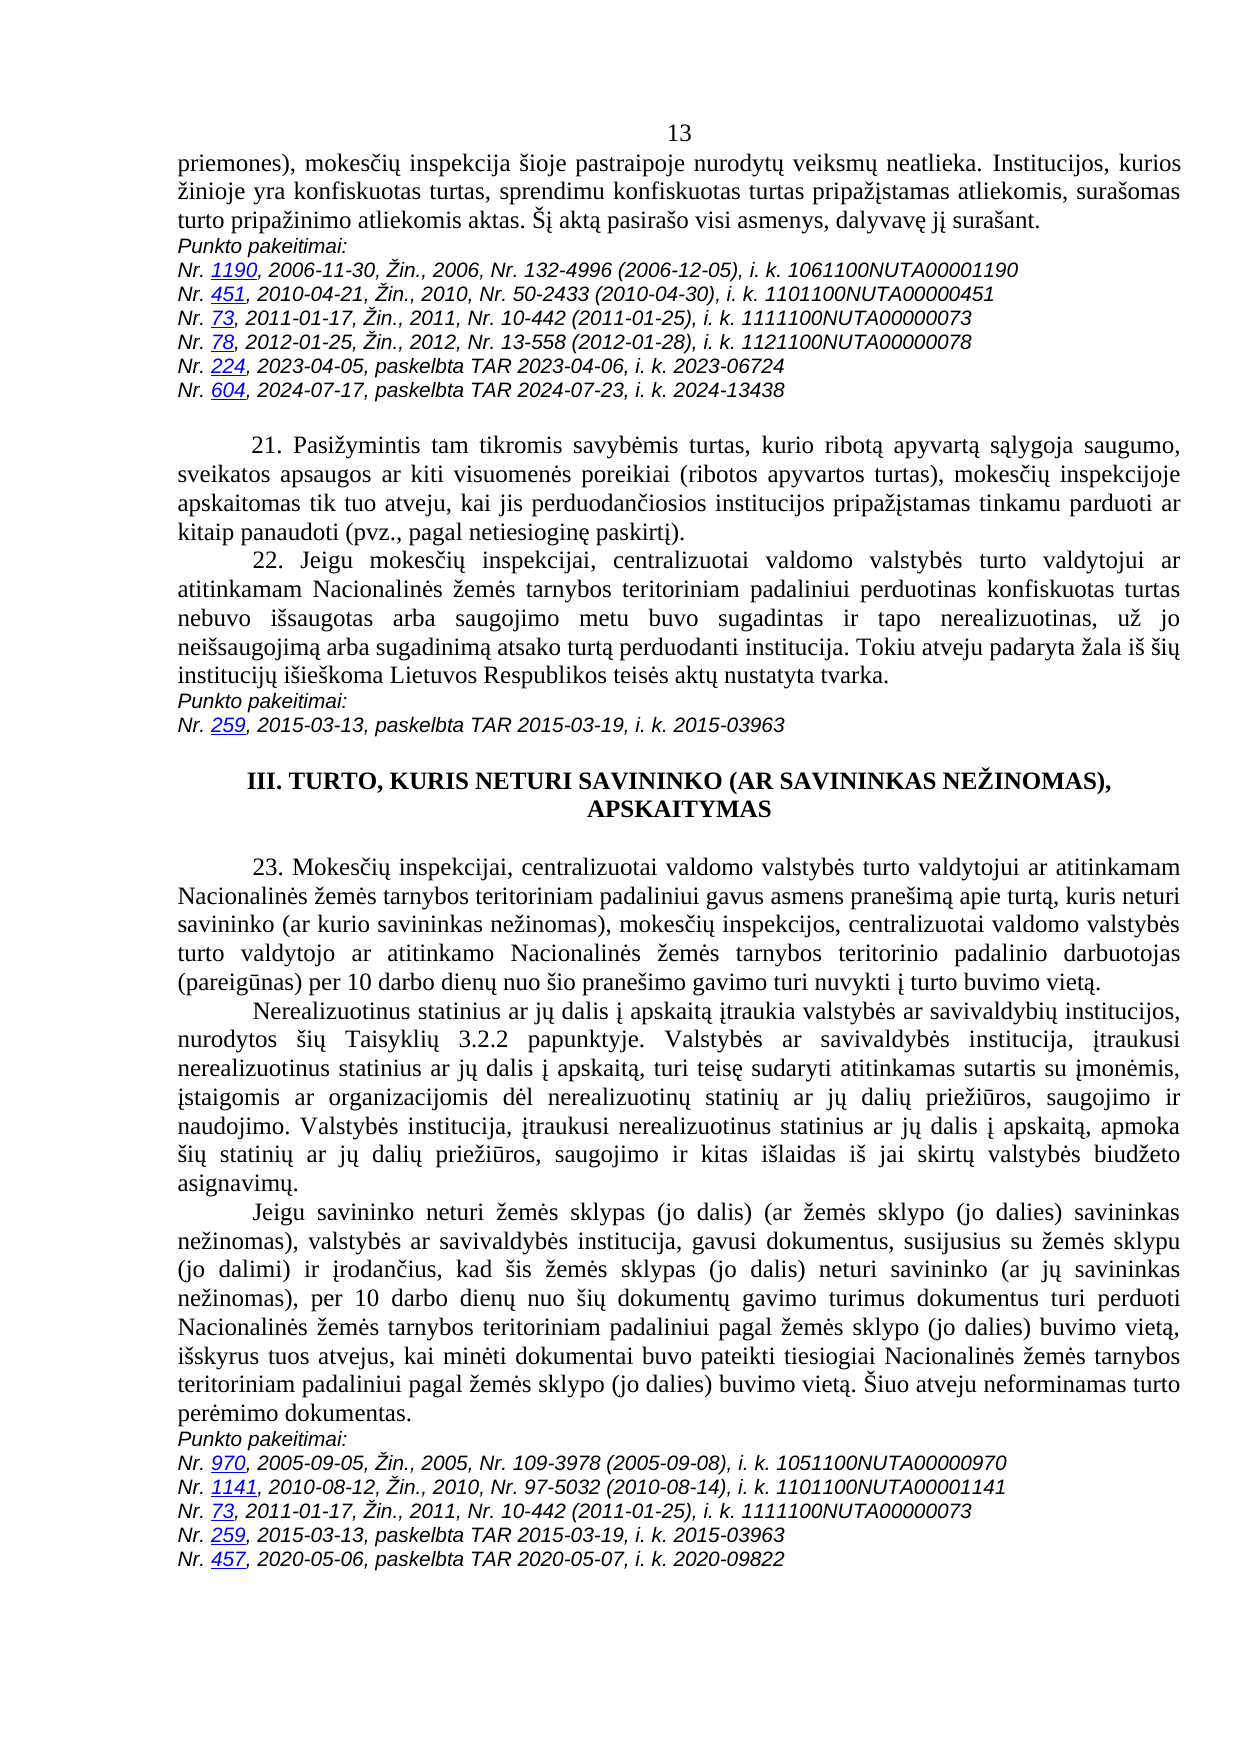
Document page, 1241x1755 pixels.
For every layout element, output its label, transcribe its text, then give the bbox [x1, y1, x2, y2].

text Nr. 73, 2011-01-17, Žin., 2011, Nr. 10-442 (2011-01-25), i. k. 1111100NUTA00000073 [177, 306, 1181, 330]
text Punkto pakeitimai: [177, 1427, 1181, 1451]
text 22. Jeigu mokesčių inspekcijai, centralizuotai valdomo valstybės turto valdytojui ar atitinkamam Nacionalinės žemės tarnybos teritoriniam padaliniui perduotinas konfiskuotas turtas nebuvo išsaugotas arba saugojimo metu buvo sugadintas ir tapo nerealizuotinas, už jo neišsaugojimą arba sugadinimą atsako turtą perduodanti institucija. Tokiu atveju padaryta žala iš šių institucijų išieškoma Lietuvos Respublikos teisės aktų nustatyta tvarka. [177, 545, 1181, 689]
text 23. Mokesčių inspekcijai, centralizuotai valdomo valstybės turto valdytojui ar atitinkamam Nacionalinės žemės tarnybos teritoriniam padaliniui gavus asmens pranešimą apie turtą, kuris neturi savininko (ar kurio savininkas nežinomas), mokesčių inspekcijos, centralizuotai valdomo valstybės turto valdytojo ar atitinkamo Nacionalinės žemės tarnybos teritorinio padalinio darbuotojas (pareigūnas) per 10 darbo dienų nuo šio pranešimo gavimo turi nuvykti į turto buvimo vietą. [177, 852, 1181, 996]
text Nr. 457, 2020-05-06, paskelbta TAR 2020-05-07, i. k. 2020-09822 [177, 1547, 1181, 1571]
text priemones), mokesčių inspekcija šioje pastraipoje nurodytų veiksmų neatlieka. Institucijos, kurios žinioje yra konfiskuotas turtas, sprendimu konfiskuotas turtas pripažįstamas atliekomis, surašomas turto pripažinimo atliekomis aktas. Šį aktą pasirašo visi asmenys, dalyvavę jį surašant. [177, 148, 1181, 234]
text 21. Pasižymintis tam tikromis savybėmis turtas, kurio ribotą apyvartą sąlygoja saugumo, sveikatos apsaugos ar kiti visuomenės poreikiai (ribotos apyvartos turtas), mokesčių inspekcijoje apskaitomas tik tuo atveju, kai jis perduodančiosios institucijos pripažįstamas tinkamu parduoti ar kitaip panaudoti (pvz., pagal netiesioginę paskirtį). [177, 430, 1181, 545]
text Punkto pakeitimai: [177, 689, 1181, 713]
text Nr. 1141, 2010-08-12, Žin., 2010, Nr. 97-5032 (2010-08-14), i. k. 1101100NUTA00001141 [177, 1475, 1181, 1499]
text Nr. 451, 2010-04-21, Žin., 2010, Nr. 50-2433 (2010-04-30), i. k. 1101100NUTA00000451 [177, 282, 1181, 306]
text Nr. 224, 2023-04-05, paskelbta TAR 2023-04-06, i. k. 2023-06724 [177, 354, 1181, 378]
text III. TURTO, KURIS NETURI SAVININKO (AR SAVININKAS NEŽINOMAS), APSKAITYMAS [177, 766, 1181, 823]
text Nr. 259, 2015-03-13, paskelbta TAR 2015-03-19, i. k. 2015-03963 [177, 713, 1181, 737]
text Jeigu savininko neturi žemės sklypas (jo dalis) (ar žemės sklypo (jo dalies) savininkas nežinomas), valstybės ar savivaldybės institucija, gavusi dokumentus, susijusius su žemės sklypu (jo dalimi) ir įrodančius, kad šis žemės sklypas (jo dalis) neturi savininko (ar jų savininkas nežinomas), per 10 darbo dienų nuo šių dokumentų gavimo turimus dokumentus turi perduoti Nacionalinės žemės tarnybos teritoriniam padaliniui pagal žemės sklypo (jo dalies) buvimo vietą, išskyrus tuos atvejus, kai minėti dokumentai buvo pateikti tiesiogiai Nacionalinės žemės tarnybos teritoriniam padaliniui pagal žemės sklypo (jo dalies) buvimo vietą. Šiuo atveju neforminamas turto perėmimo dokumentas. [177, 1197, 1181, 1427]
text Nr. 604, 2024-07-17, paskelbta TAR 2024-07-23, i. k. 2024-13438 [177, 378, 1181, 402]
text Punkto pakeitimai: [177, 234, 1181, 258]
text Nerealizuotinus statinius ar jų dalis į apskaitą įtraukia valstybės ar savivaldybių institucijos, nurodytos šių Taisyklių 3.2.2 papunktyje. Valstybės ar savivaldybės institucija, įtraukusi nerealizuotinus statinius ar jų dalis į apskaitą, turi teisę sudaryti atitinkamas sutartis su įmonėmis, įstaigomis ar organizacijomis dėl nerealizuotinų statinių ar jų dalių priežiūros, saugojimo ir naudojimo. Valstybės institucija, įtraukusi nerealizuotinus statinius ar jų dalis į apskaitą, apmoka šių statinių ar jų dalių priežiūros, saugojimo ir kitas išlaidas iš jai skirtų valstybės biudžeto asignavimų. [177, 996, 1181, 1197]
text Nr. 78, 2012-01-25, Žin., 2012, Nr. 13-558 (2012-01-28), i. k. 1121100NUTA00000078 [177, 330, 1181, 354]
text Nr. 970, 2005-09-05, Žin., 2005, Nr. 109-3978 (2005-09-08), i. k. 1051100NUTA00000970 [177, 1451, 1181, 1475]
text Nr. 1190, 2006-11-30, Žin., 2006, Nr. 132-4996 (2006-12-05), i. k. 1061100NUTA00001190 [177, 258, 1181, 282]
text Nr. 259, 2015-03-13, paskelbta TAR 2015-03-19, i. k. 2015-03963 [177, 1523, 1181, 1547]
text Nr. 73, 2011-01-17, Žin., 2011, Nr. 10-442 (2011-01-25), i. k. 1111100NUTA00000073 [177, 1499, 1181, 1523]
